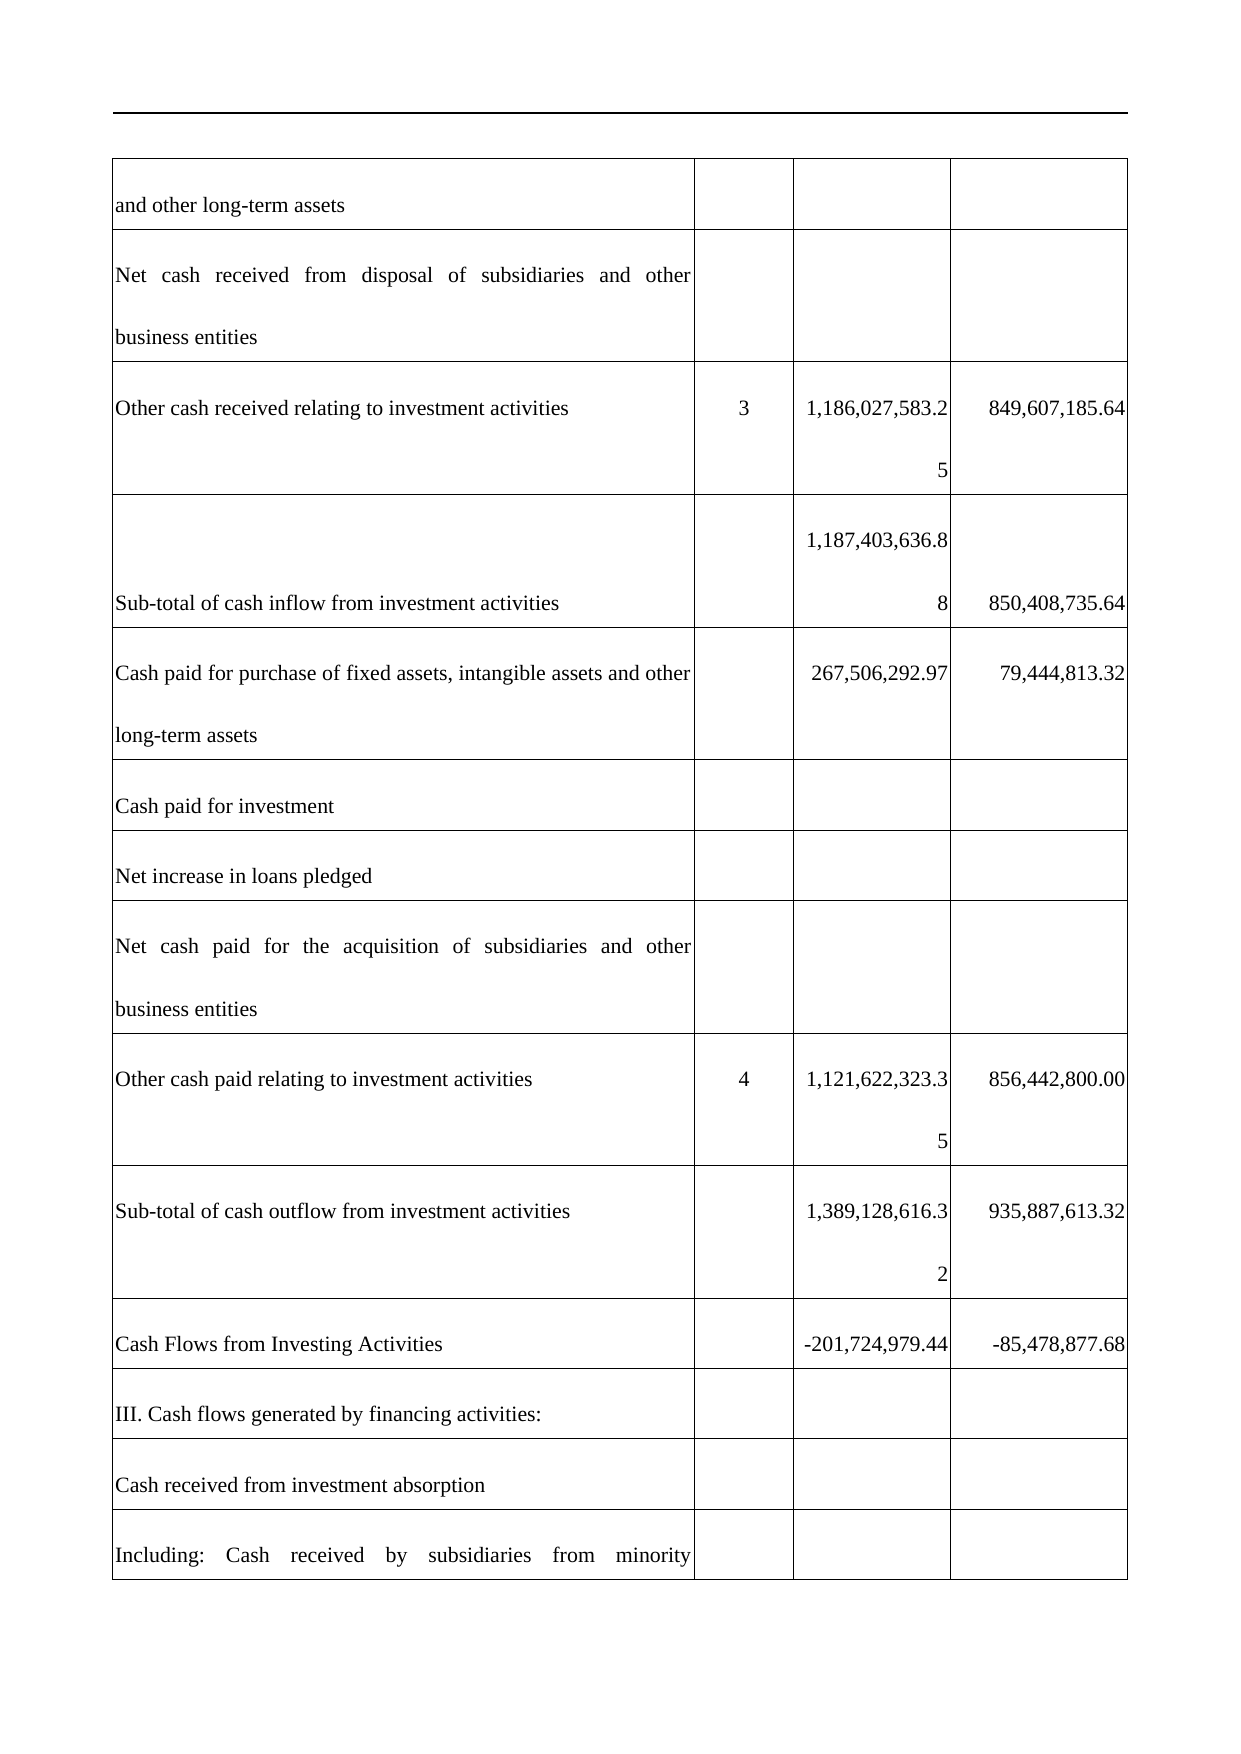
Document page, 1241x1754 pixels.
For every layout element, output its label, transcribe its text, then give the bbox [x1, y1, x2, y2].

table_cell [951, 1510, 1127, 1579]
table_cell [695, 1299, 793, 1368]
table_cell [951, 159, 1127, 228]
table_cell 1,187,403,636.88 [794, 495, 950, 627]
table_cell Including: Cash received by subsidiaries from minority [113, 1510, 694, 1579]
table_cell [695, 831, 793, 900]
table_cell 4 [695, 1034, 793, 1165]
table_cell -85,478,877.68 [951, 1299, 1127, 1368]
table_cell 267,506,292.97 [794, 628, 950, 759]
table_cell [794, 1510, 950, 1579]
table_cell Other cash received relating to investment activities [113, 362, 694, 494]
table_cell Sub-total of cash outflow from investment activities [113, 1166, 694, 1298]
table_cell [695, 1439, 793, 1508]
table_cell and other long-term assets [113, 159, 694, 228]
table_cell [695, 1369, 793, 1438]
table_cell 1,389,128,616.32 [794, 1166, 950, 1298]
table_cell [951, 831, 1127, 900]
table_cell [951, 1369, 1127, 1438]
table_cell Net cash received from disposal of subsidiaries and other business entities [113, 230, 694, 361]
table_cell [695, 1510, 793, 1579]
table_cell 79,444,813.32 [951, 628, 1127, 759]
table_cell Cash paid for purchase of fixed assets, intangible assets and other long-term assets [113, 628, 694, 759]
table_cell 850,408,735.64 [951, 495, 1127, 627]
table_cell [951, 1439, 1127, 1508]
table_cell [794, 159, 950, 228]
table_cell [695, 495, 793, 627]
table_cell Cash paid for investment [113, 760, 694, 829]
table_cell [794, 901, 950, 1032]
table_cell [695, 901, 793, 1032]
table_cell 1,121,622,323.35 [794, 1034, 950, 1165]
table_cell [794, 760, 950, 829]
table_cell [695, 159, 793, 228]
table_cell [794, 831, 950, 900]
table_cell [695, 230, 793, 361]
table_cell Cash Flows from Investing Activities [113, 1299, 694, 1368]
table_cell Other cash paid relating to investment activities [113, 1034, 694, 1165]
table_cell [951, 901, 1127, 1032]
table_cell [794, 230, 950, 361]
table_cell 1,186,027,583.25 [794, 362, 950, 494]
table_cell [794, 1439, 950, 1508]
table_cell Cash received from investment absorption [113, 1439, 694, 1508]
table_cell [951, 230, 1127, 361]
table_cell [695, 1166, 793, 1298]
table_cell [695, 760, 793, 829]
table_cell Net cash paid for the acquisition of subsidiaries and other business entities [113, 901, 694, 1032]
table_cell III. Cash flows generated by financing activities: [113, 1369, 694, 1438]
table_cell Net increase in loans pledged [113, 831, 694, 900]
table_cell 856,442,800.00 [951, 1034, 1127, 1165]
table_cell -201,724,979.44 [794, 1299, 950, 1368]
table_cell [794, 1369, 950, 1438]
table_cell 935,887,613.32 [951, 1166, 1127, 1298]
table_cell 3 [695, 362, 793, 494]
table_cell Sub-total of cash inflow from investment activities [113, 495, 694, 627]
table_cell 849,607,185.64 [951, 362, 1127, 494]
table_cell [951, 760, 1127, 829]
table_cell [695, 628, 793, 759]
